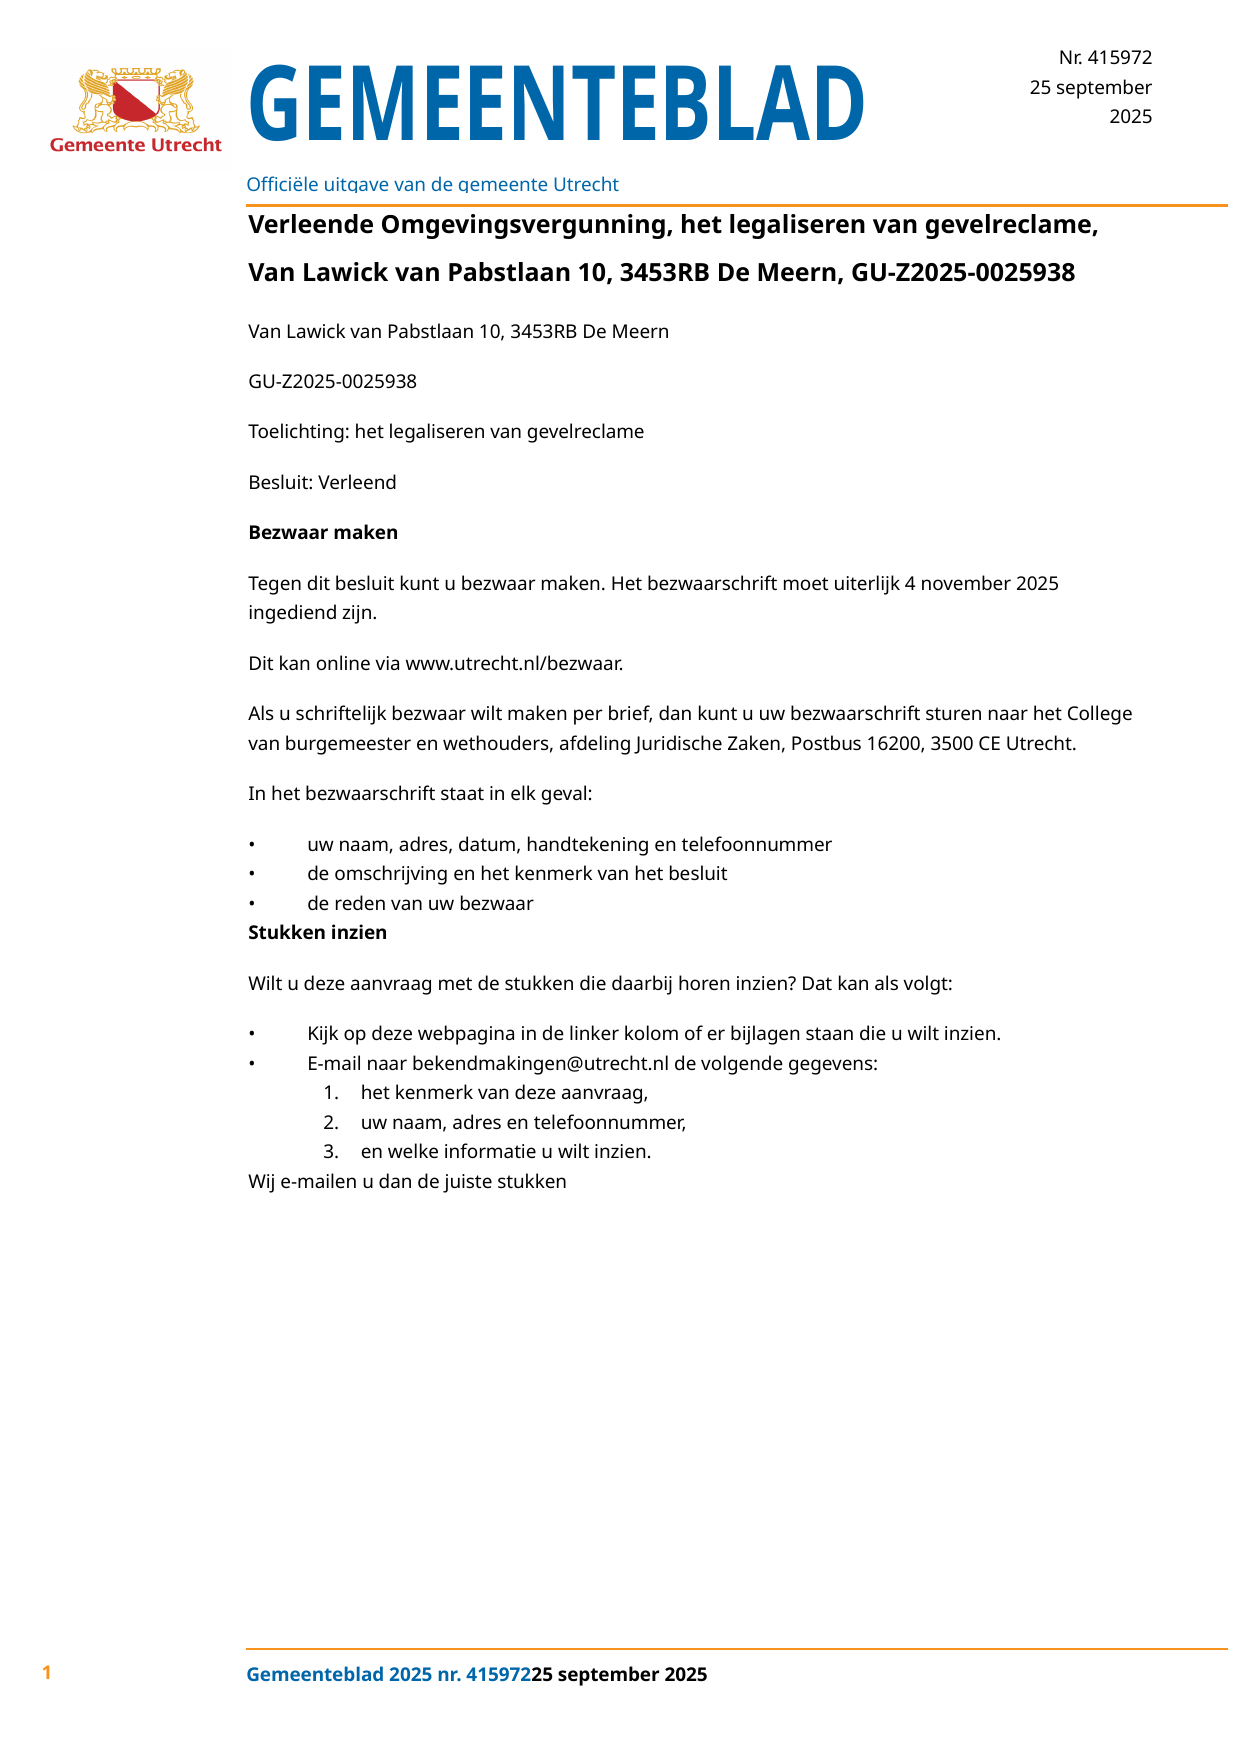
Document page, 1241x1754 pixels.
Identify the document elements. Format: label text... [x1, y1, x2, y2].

text Als u schriftelijk bezwaar wilt maken per brief, dan kunt u uw bezwaarschrift sturen naar het College van burgemeester en wethouders, afdeling Juridische Zaken, Postbus 16200, 3500 CE Utrecht. [248, 700, 1152, 756]
list de omschrijving en het kenmerk van het besluit [248, 860, 1152, 886]
list Kijk op deze webpagina in de linker kolom of er bijlagen staan die u wilt inzien. [248, 1020, 1152, 1046]
text Wij e-mailen u dan de juiste stukken [248, 1168, 1152, 1194]
list uw naam, adres en telefoonnummer, [323, 1109, 1152, 1135]
text In het bezwaarschrift staat in elk geval: [248, 780, 1152, 806]
picture [41, 47, 231, 172]
text Tegen dit besluit kunt u bezwaar maken. Het bezwaarschrift moet uiterlijk 4 november 2025 ingediend zijn. [248, 570, 1152, 625]
list en welke informatie u wilt inzien. [323, 1139, 1152, 1164]
list E-mail naar bekendmakingen@utrecht.nl de volgende gegevens: [248, 1050, 1152, 1076]
list uw naam, adres, datum, handtekening en telefoonnummer [248, 831, 1152, 857]
text GU-Z2025-0025938 [248, 368, 1152, 394]
text Bezwaar maken [248, 519, 1152, 545]
text Stukken inzien [248, 919, 1152, 945]
text Van Lawick van Pabstlaan 10, 3453RB De Meern [248, 318, 1152, 344]
text Verleende Omgevingsvergunning, het legaliseren van gevelreclame, Van Lawick van Pabstlaan 10, 3453RB De Meern, GU-Z2025-0025938 [248, 207, 1152, 288]
text Wilt u deze aanvraag met de stukken die daarbij horen inzien? Dat kan als volgt: [248, 970, 1152, 996]
text Toelichting: het legaliseren van gevelreclame [248, 419, 1152, 444]
text Besluit: Verleend [248, 469, 1152, 495]
text Dit kan online via www.utrecht.nl/bezwaar. [248, 650, 1152, 676]
list het kenmerk van deze aanvraag, [323, 1079, 1152, 1105]
list de reden van uw bezwaar [248, 890, 1152, 916]
